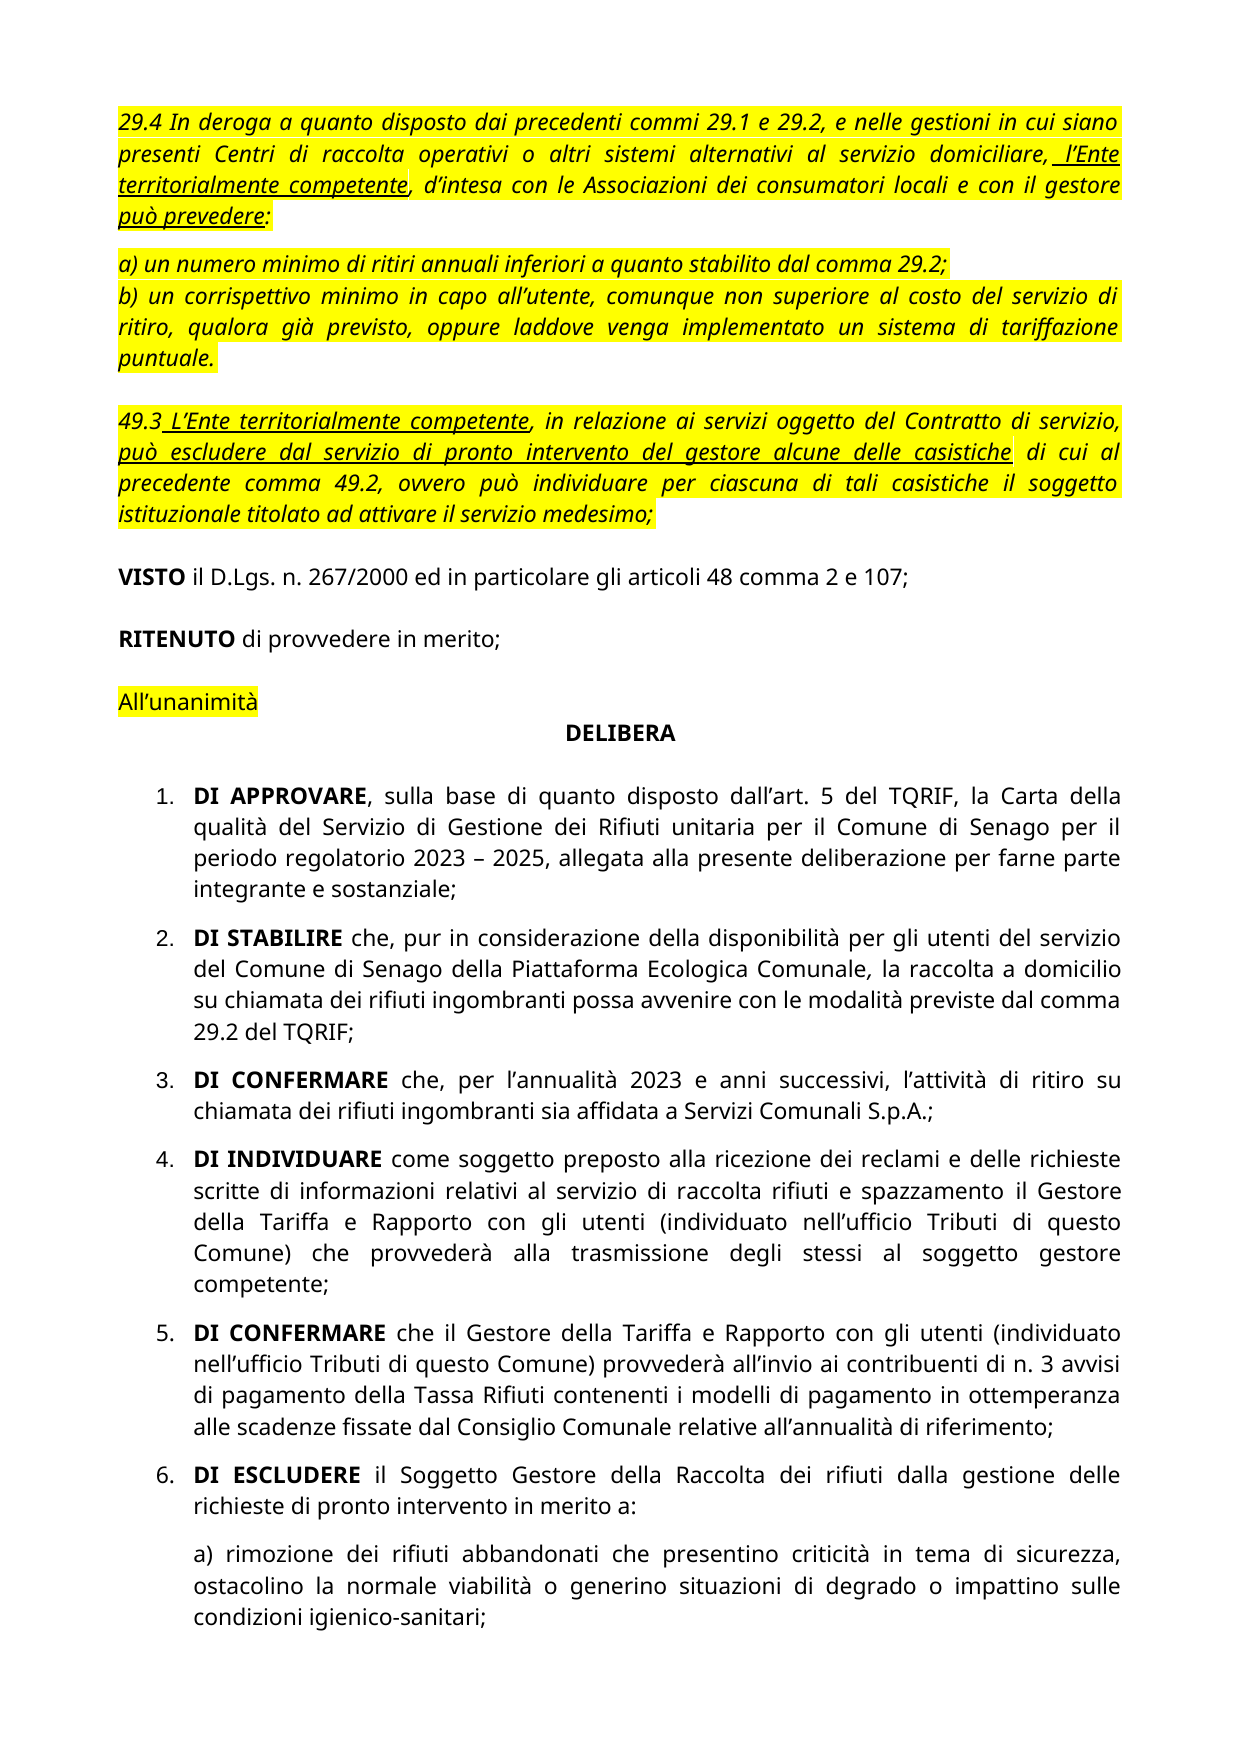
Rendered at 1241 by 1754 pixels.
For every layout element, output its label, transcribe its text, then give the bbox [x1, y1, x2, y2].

list DI APPROVARE, sulla base di quanto disposto dall’art. 5 del TQRIF, la Carta della qualità del Servizio di Gestione dei Rifiuti unitaria per il Comune di Senago per il periodo regolatorio 2023 – 2025, allegata alla presente deliberazione per farne parte integrante e sostanziale; [156, 779, 1122, 904]
text a) un numero minimo di ritiri annuali inferiori a quanto stabilito dal comma 29.2; [118, 248, 1122, 279]
text 49.3 L’Ente territorialmente competente, in relazione ai servizi oggetto del Contratto di servizio, può escludere dal servizio di pronto intervento del gestore alcune delle casistiche di cui al precedente comma 49.2, ovvero può individuare per ciascuna di tali casistiche il soggetto istituzionale titolato ad attivare il servizio medesimo; [118, 404, 1122, 529]
list DI INDIVIDUARE come soggetto preposto alla ricezione dei reclami e delle richieste scritte di informazioni relativi al servizio di raccolta rifiuti e spazzamento il Gestore della Tariffa e Rapporto con gli utenti (individuato nell’ufficio Tributi di questo Comune) che provvederà alla trasmissione degli stessi al soggetto gestore competente; [156, 1143, 1122, 1299]
text All’unanimità [118, 686, 1122, 717]
text b) un corrispettivo minimo in capo all’utente, comunque non superiore al costo del servizio di ritiro, qualora già previsto, oppure laddove venga implementato un sistema di tariffazione puntuale. [118, 279, 1122, 373]
list DI CONFERMARE che il Gestore della Tariffa e Rapporto con gli utenti (individuato nell’ufficio Tributi di questo Comune) provvederà all’invio ai contribuenti di n. 3 avvisi di pagamento della Tassa Rifiuti contenenti i modelli di pagamento in ottemperanza alle scadenze fissate dal Consiglio Comunale relative all’annualità di riferimento; [156, 1317, 1122, 1442]
list DI CONFERMARE che, per l’annualità 2023 e anni successivi, l’attività di ritiro su chiamata dei rifiuti ingombranti sia affidata a Servizi Comunali S.p.A.; [156, 1064, 1122, 1126]
text VISTO il D.Lgs. n. 267/2000 ed in particolare gli articoli 48 comma 2 e 107; [118, 561, 1122, 592]
text DELIBERA [118, 717, 1122, 748]
list DI ESCLUDERE il Soggetto Gestore della Raccolta dei rifiuti dalla gestione delle richieste di pronto intervento in merito a: [156, 1459, 1122, 1521]
text RITENUTO di provvedere in merito; [118, 623, 1122, 654]
list DI STABILIRE che, pur in considerazione della disponibilità per gli utenti del servizio del Comune di Senago della Piattaforma Ecologica Comunale, la raccolta a domicilio su chiamata dei rifiuti ingombranti possa avvenire con le modalità previste dal comma 29.2 del TQRIF; [156, 922, 1122, 1047]
text 29.4 In deroga a quanto disposto dai precedenti commi 29.1 e 29.2, e nelle gestioni in cui siano presenti Centri di raccolta operativi o altri sistemi alternativi al servizio domiciliare, l’Ente territorialmente competente, d’intesa con le Associazioni dei consumatori locali e con il gestore può prevedere: [118, 106, 1122, 231]
text a) rimozione dei rifiuti abbandonati che presentino criticità in tema di sicurezza, ostacolino la normale viabilità o generino situazioni di degrado o impattino sulle condizioni igienico-sanitari; [193, 1538, 1122, 1632]
